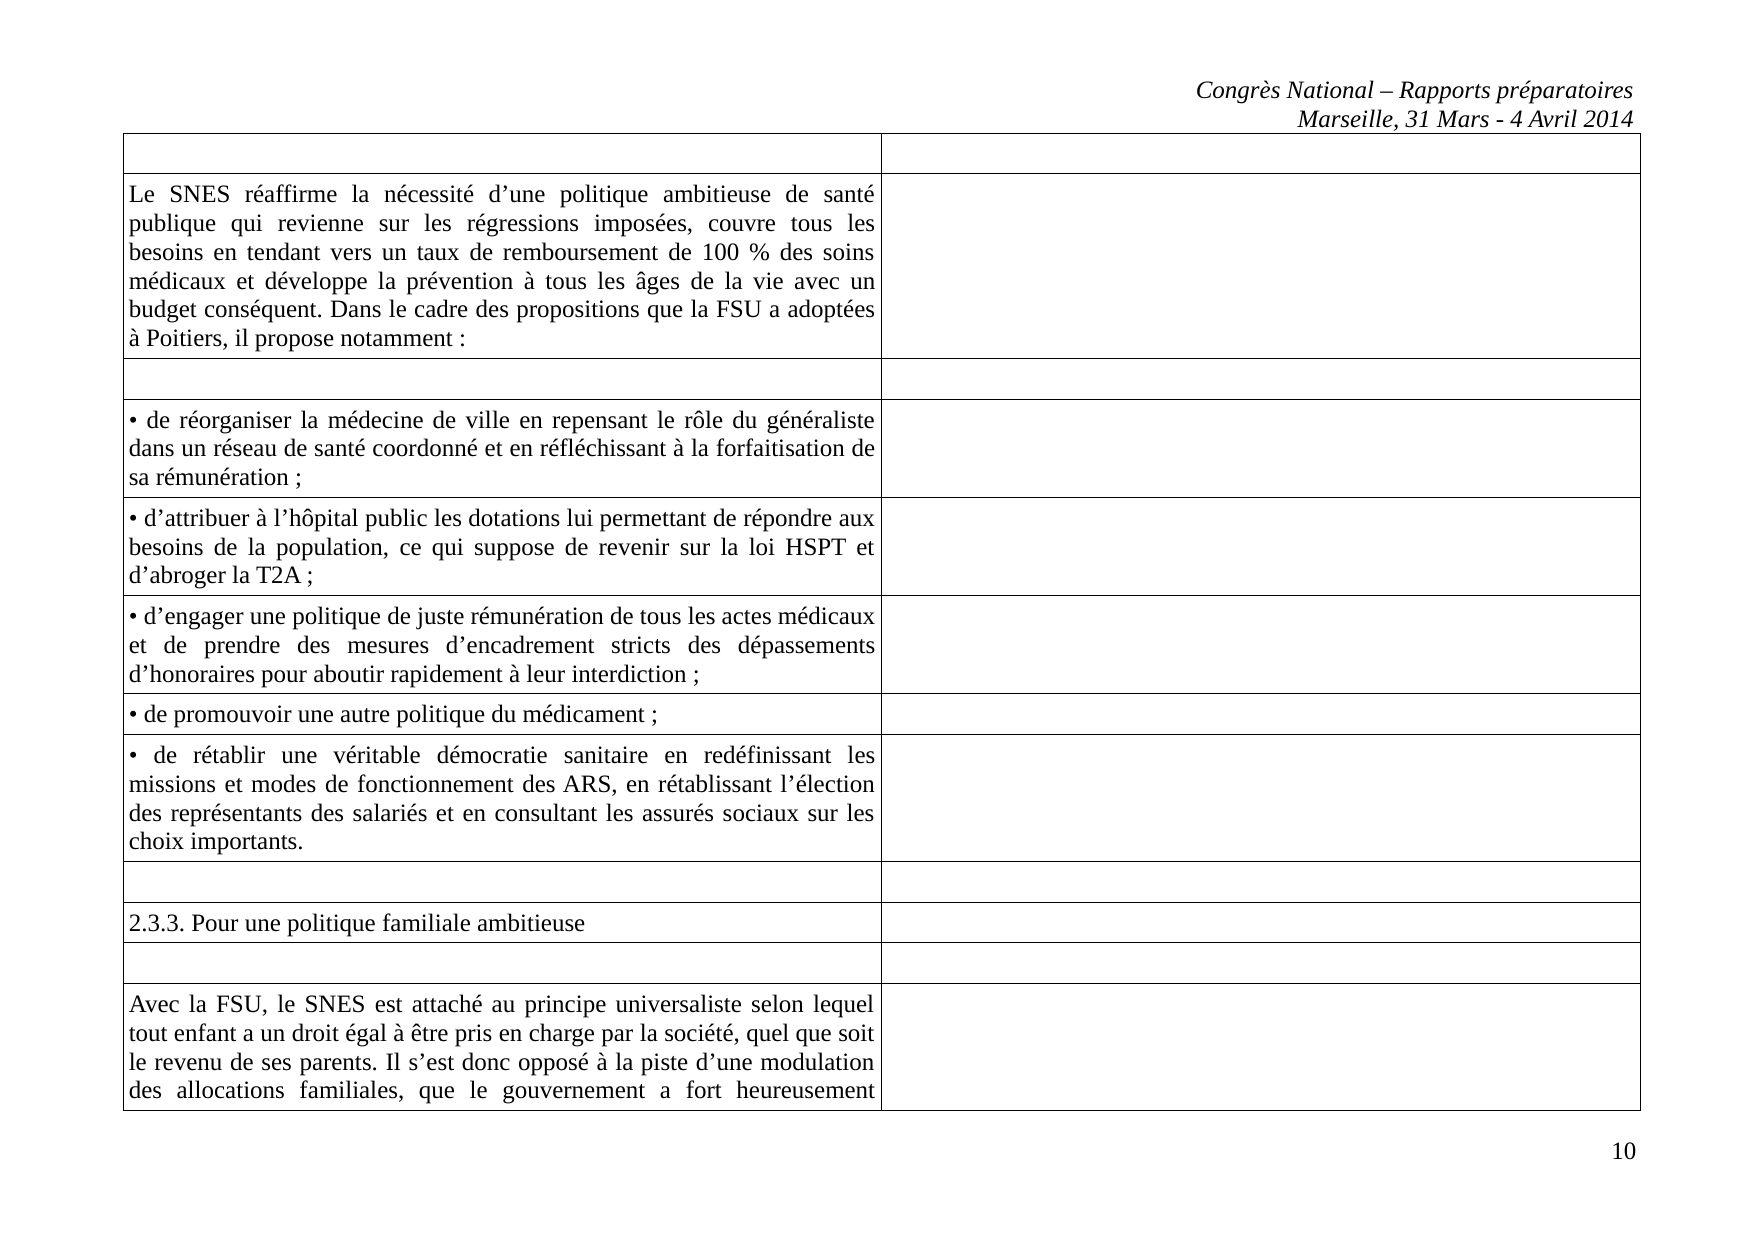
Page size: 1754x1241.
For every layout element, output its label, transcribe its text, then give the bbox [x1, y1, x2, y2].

table_cell • de réorganiser la médecine de ville en repensant le rôle du généraliste dans un réseau de santé coordonné et en réfléchissant à la forfaitisation de sa rémunération ; [124, 400, 881, 497]
table_cell [882, 903, 1640, 942]
table_cell Le SNES réaffirme la nécessité d’une politique ambitieuse de santé publique qui revienne sur les régressions imposées, couvre tous les besoins en tendant vers un taux de remboursement de 100 % des soins médicaux et développe la prévention à tous les âges de la vie avec un budget conséquent. Dans le cadre des propositions que la FSU a adoptées à Poitiers, il propose notamment : [124, 174, 881, 358]
table_cell • de promouvoir une autre politique du médicament ; [124, 694, 881, 734]
table_cell [882, 174, 1640, 358]
table_cell • de rétablir une véritable démocratie sanitaire en redéfinissant les missions et modes de fonctionnement des ARS, en rétablissant l’élection des représentants des salariés et en consultant les assurés sociaux sur les choix importants. [124, 735, 881, 861]
table_cell [124, 862, 881, 902]
table_cell [882, 359, 1640, 398]
table_cell [882, 862, 1640, 902]
table_cell [882, 984, 1640, 1110]
table_cell • d’attribuer à l’hôpital public les dotations lui permettant de répondre aux besoins de la population, ce qui suppose de revenir sur la loi HSPT et d’abroger la T2A ; [124, 498, 881, 595]
table_cell [124, 359, 881, 398]
table_cell [882, 498, 1640, 595]
table_cell • d’engager une politique de juste rémunération de tous les actes médicaux et de prendre des mesures d’encadrement stricts des dépassements d’honoraires pour aboutir rapidement à leur interdiction ; [124, 596, 881, 693]
table_cell [882, 735, 1640, 861]
table_cell [882, 943, 1640, 983]
table_cell Avec la FSU, le SNES est attaché au principe universaliste selon lequel tout enfant a un droit égal à être pris en charge par la société, quel que soit le revenu de ses parents. Il s’est donc opposé à la piste d’une modulation des allocations familiales, que le gouvernement a fort heureusement [124, 984, 881, 1110]
table_cell [124, 943, 881, 983]
table_cell [882, 134, 1640, 173]
table_cell [882, 596, 1640, 693]
table_cell 2.3.3. Pour une politique familiale ambitieuse [124, 903, 881, 942]
table_cell [882, 400, 1640, 497]
table_cell [124, 134, 881, 173]
table_cell [882, 694, 1640, 734]
